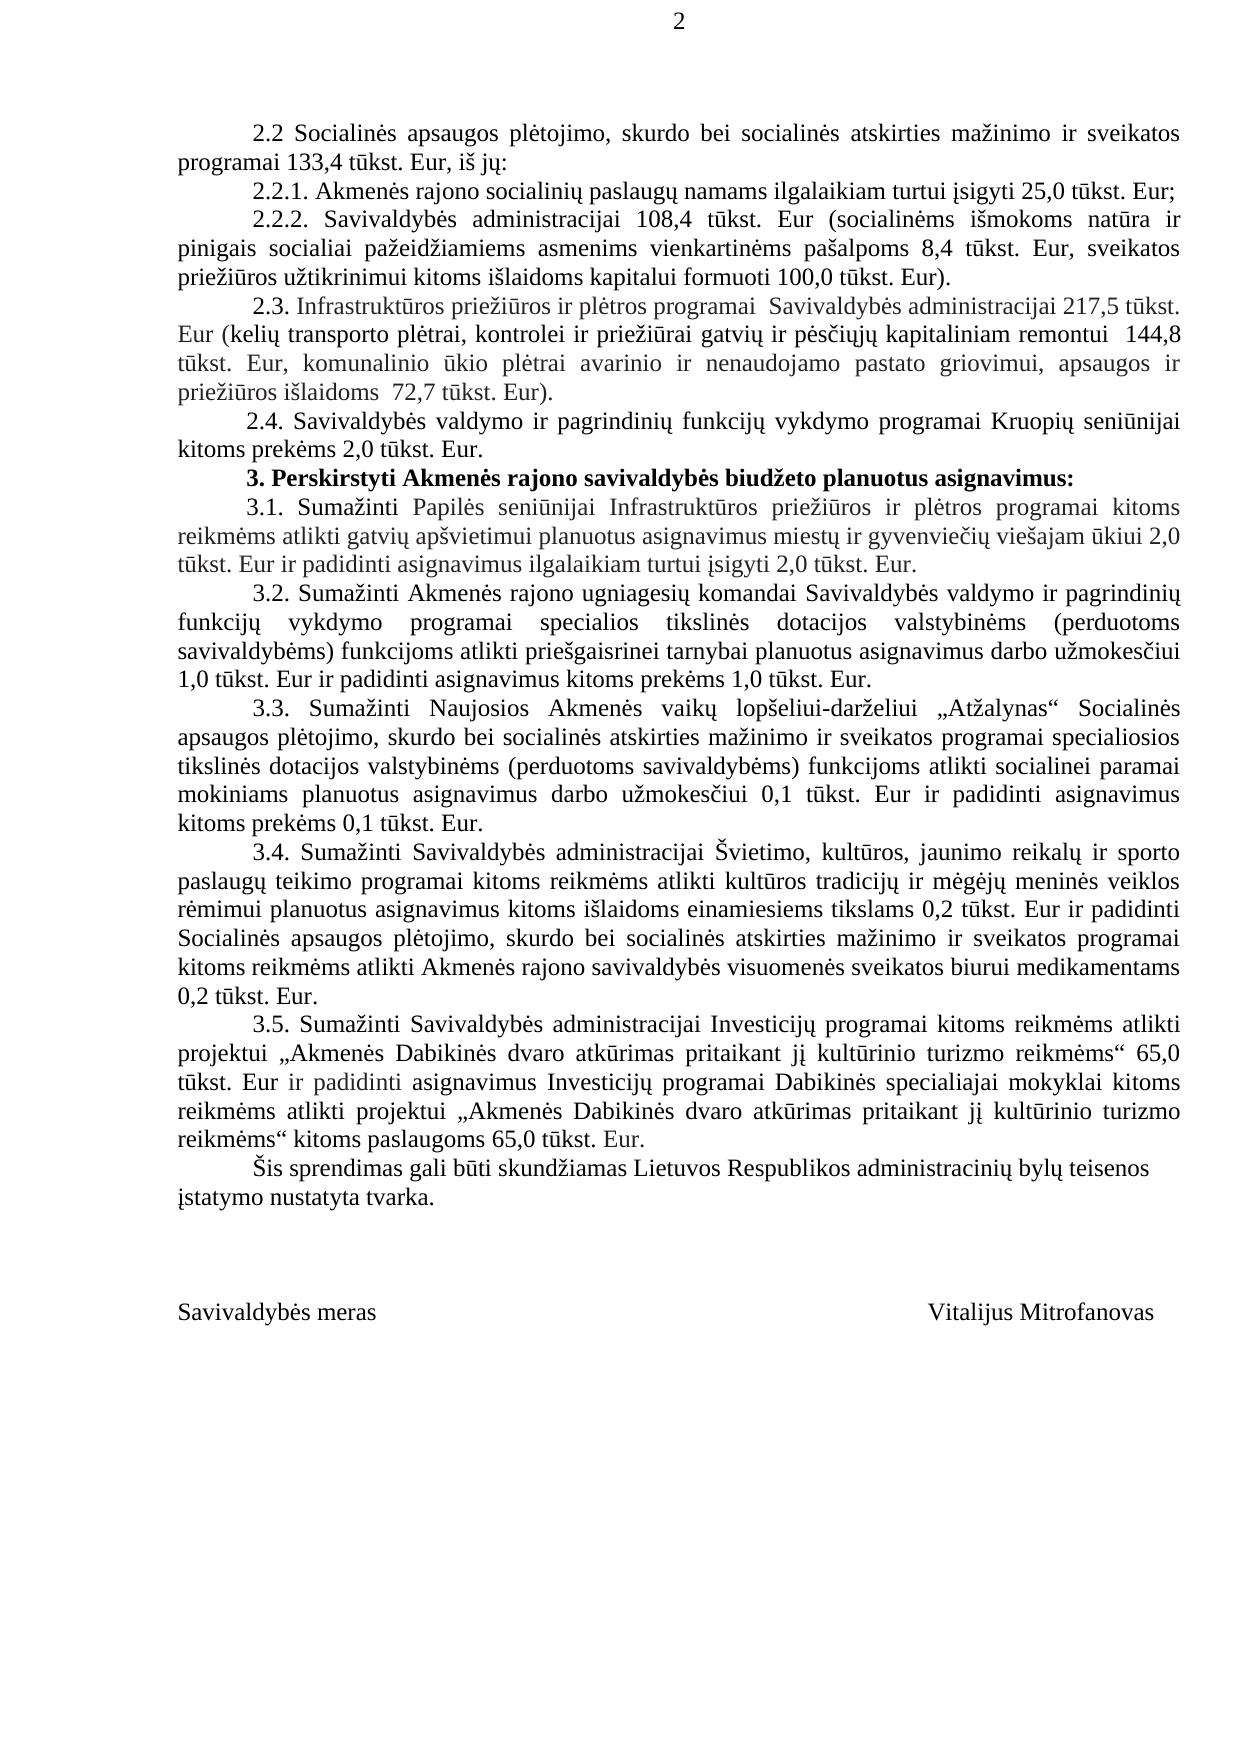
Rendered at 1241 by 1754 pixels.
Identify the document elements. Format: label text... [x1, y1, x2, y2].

text Šis sprendimas gali būti skundžiamas Lietuvos Respublikos administracinių bylų teisenos įstatymo nustatyta tvarka. [177, 1153, 1181, 1211]
text Savivaldybės meras Vitalijus Mitrofanovas [177, 1297, 1181, 1326]
text 3.2. Sumažinti Akmenės rajono ugniagesių komandai Savivaldybės valdymo ir pagrindinių funkcijų vykdymo programai specialios tikslinės dotacijos valstybinėms (perduotoms savivaldybėms) funkcijoms atlikti priešgaisrinei tarnybai planuotus asignavimus darbo užmokesčiui 1,0 tūkst. Eur ir padidinti asignavimus kitoms prekėms 1,0 tūkst. Eur. [177, 578, 1181, 693]
text 2.2.2. Savivaldybės administracijai 108,4 tūkst. Eur (socialinėms išmokoms natūra ir pinigais socialiai pažeidžiamiems asmenims vienkartinėms pašalpoms 8,4 tūkst. Eur, sveikatos priežiūros užtikrinimui kitoms išlaidoms kapitalui formuoti 100,0 tūkst. Eur). [177, 204, 1181, 291]
text 2.4. Savivaldybės valdymo ir pagrindinių funkcijų vykdymo programai Kruopių seniūnijai kitoms prekėms 2,0 tūkst. Eur. [177, 406, 1181, 463]
text 3.1. Sumažinti Papilės seniūnijai Infrastruktūros priežiūros ir plėtros programai kitoms reikmėms atlikti gatvių apšvietimui planuotus asignavimus miestų ir gyvenviečių viešajam ūkiui 2,0 tūkst. Eur ir padidinti asignavimus ilgalaikiam turtui įsigyti 2,0 tūkst. Eur. [177, 492, 1181, 578]
text 3.5. Sumažinti Savivaldybės administracijai Investicijų programai kitoms reikmėms atlikti projektui „Akmenės Dabikinės dvaro atkūrimas pritaikant jį kultūrinio turizmo reikmėms“ 65,0 tūkst. Eur ir padidinti asignavimus Investicijų programai Dabikinės specialiajai mokyklai kitoms reikmėms atlikti projektui „Akmenės Dabikinės dvaro atkūrimas pritaikant jį kultūrinio turizmo reikmėms“ kitoms paslaugoms 65,0 tūkst. Eur. [177, 1009, 1181, 1153]
text 3. Perskirstyti Akmenės rajono savivaldybės biudžeto planuotus asignavimus: [177, 463, 1181, 492]
text 2.2.1. Akmenės rajono socialinių paslaugų namams ilgalaikiam turtui įsigyti 25,0 tūkst. Eur; [177, 176, 1181, 204]
text 2.2 Socialinės apsaugos plėtojimo, skurdo bei socialinės atskirties mažinimo ir sveikatos programai 133,4 tūkst. Eur, iš jų: [177, 118, 1181, 176]
text 3.3. Sumažinti Naujosios Akmenės vaikų lopšeliui-darželiui „Atžalynas“ Socialinės apsaugos plėtojimo, skurdo bei socialinės atskirties mažinimo ir sveikatos programai specialiosios tikslinės dotacijos valstybinėms (perduotoms savivaldybėms) funkcijoms atlikti socialinei paramai mokiniams planuotus asignavimus darbo užmokesčiui 0,1 tūkst. Eur ir padidinti asignavimus kitoms prekėms 0,1 tūkst. Eur. [177, 693, 1181, 837]
text 3.4. Sumažinti Savivaldybės administracijai Švietimo, kultūros, jaunimo reikalų ir sporto paslaugų teikimo programai kitoms reikmėms atlikti kultūros tradicijų ir mėgėjų meninės veiklos rėmimui planuotus asignavimus kitoms išlaidoms einamiesiems tikslams 0,2 tūkst. Eur ir padidinti Socialinės apsaugos plėtojimo, skurdo bei socialinės atskirties mažinimo ir sveikatos programai kitoms reikmėms atlikti Akmenės rajono savivaldybės visuomenės sveikatos biurui medikamentams 0,2 tūkst. Eur. [177, 837, 1181, 1009]
text 2.3. Infrastruktūros priežiūros ir plėtros programai Savivaldybės administracijai 217,5 tūkst. Eur (kelių transporto plėtrai, kontrolei ir priežiūrai gatvių ir pėsčiųjų kapitaliniam remontui 144,8 tūkst. Eur, komunalinio ūkio plėtrai avarinio ir nenaudojamo pastato griovimui, apsaugos ir priežiūros išlaidoms 72,7 tūkst. Eur). [177, 291, 1181, 406]
